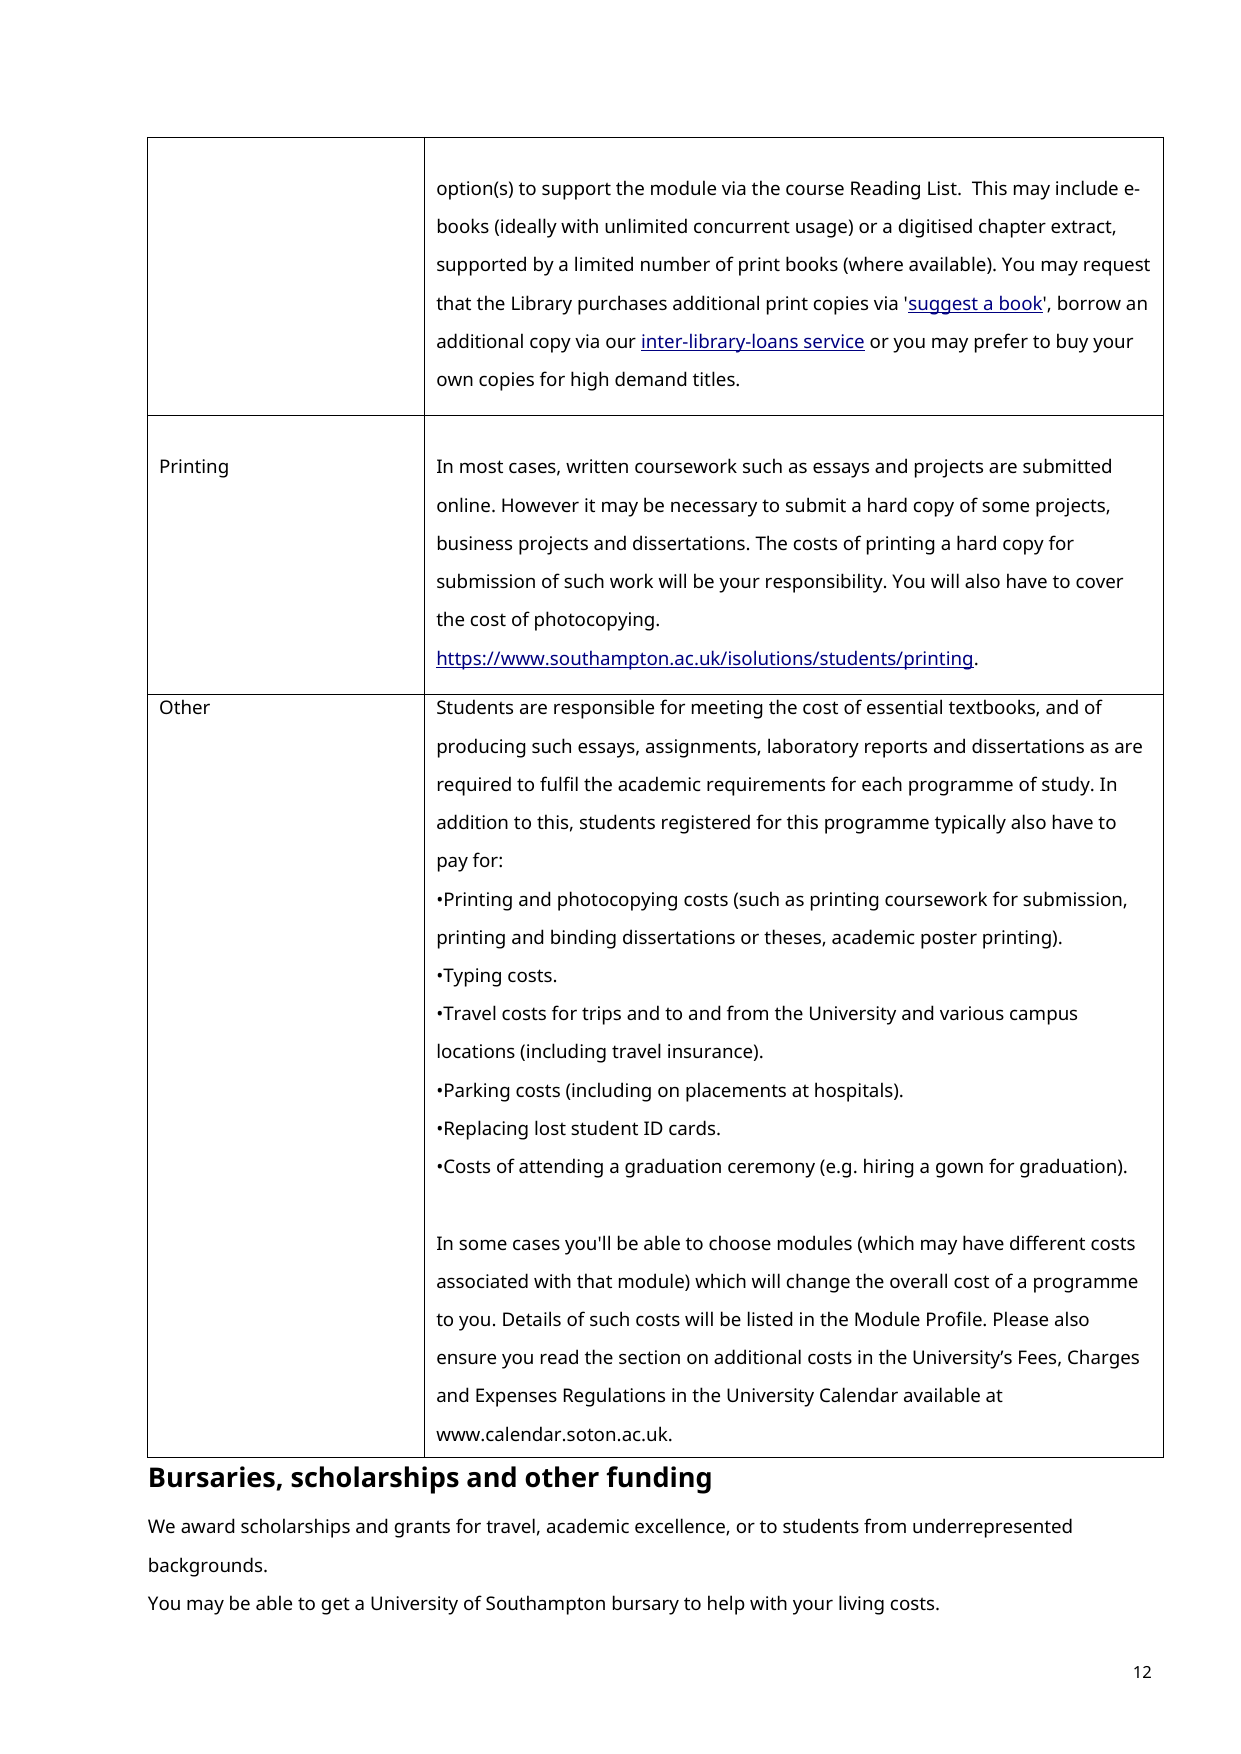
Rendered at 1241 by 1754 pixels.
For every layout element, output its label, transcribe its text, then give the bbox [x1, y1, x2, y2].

table_cell [148, 138, 424, 415]
text You may be able to get a University of Southampton bursary to help with your living costs. [148, 1590, 1152, 1616]
subtitle Bursaries, scholarships and other funding [148, 1458, 1152, 1495]
text We award scholarships and grants for travel, academic excellence, or to students from underrepresented backgrounds. [148, 1514, 1152, 1577]
table_cell Other [148, 695, 424, 1457]
table_cell In most cases, written coursework such as essays and projects are submitted online. However it may be necessary to submit a hard copy of some projects, business projects and dissertations. The costs of printing a hard copy for submission of such work will be your responsibility. You will also have to cover the cost of photocopying. https://www.southampton.ac.uk/isolutions/students/printing. [425, 416, 1163, 694]
table_cell Printing [148, 416, 424, 694]
table_cell Students are responsible for meeting the cost of essential textbooks, and of producing such essays, assignments, laboratory reports and dissertations as are required to fulfil the academic requirements for each programme of study. In addition to this, students registered for this programme typically also have to pay for: •Printing and photocopying costs (such as printing coursework for submission, printing and binding dissertations or theses, academic poster printing). •Typing costs. •Travel costs for trips and to and from the University and various campus locations (including travel insurance). •Parking costs (including on placements at hospitals). •Replacing lost student ID cards. •Costs of attending a graduation ceremony (e.g. hiring a gown for graduation). In some cases you'll be able to choose modules (which may have different costs associated with that module) which will change the overall cost of a programme to you. Details of such costs will be listed in the Module Profile. Please also ensure you read the section on additional costs in the University’s Fees, Charges and Expenses Regulations in the University Calendar available at www.calendar.soton.ac.uk. [425, 695, 1163, 1457]
table_cell option(s) to support the module via the course Reading List. This may include e-books (ideally with unlimited concurrent usage) or a digitised chapter extract, supported by a limited number of print books (where available). You may request that the Library purchases additional print copies via 'suggest a book', borrow an additional copy via our inter-library-loans service or you may prefer to buy your own copies for high demand titles. [425, 138, 1163, 415]
